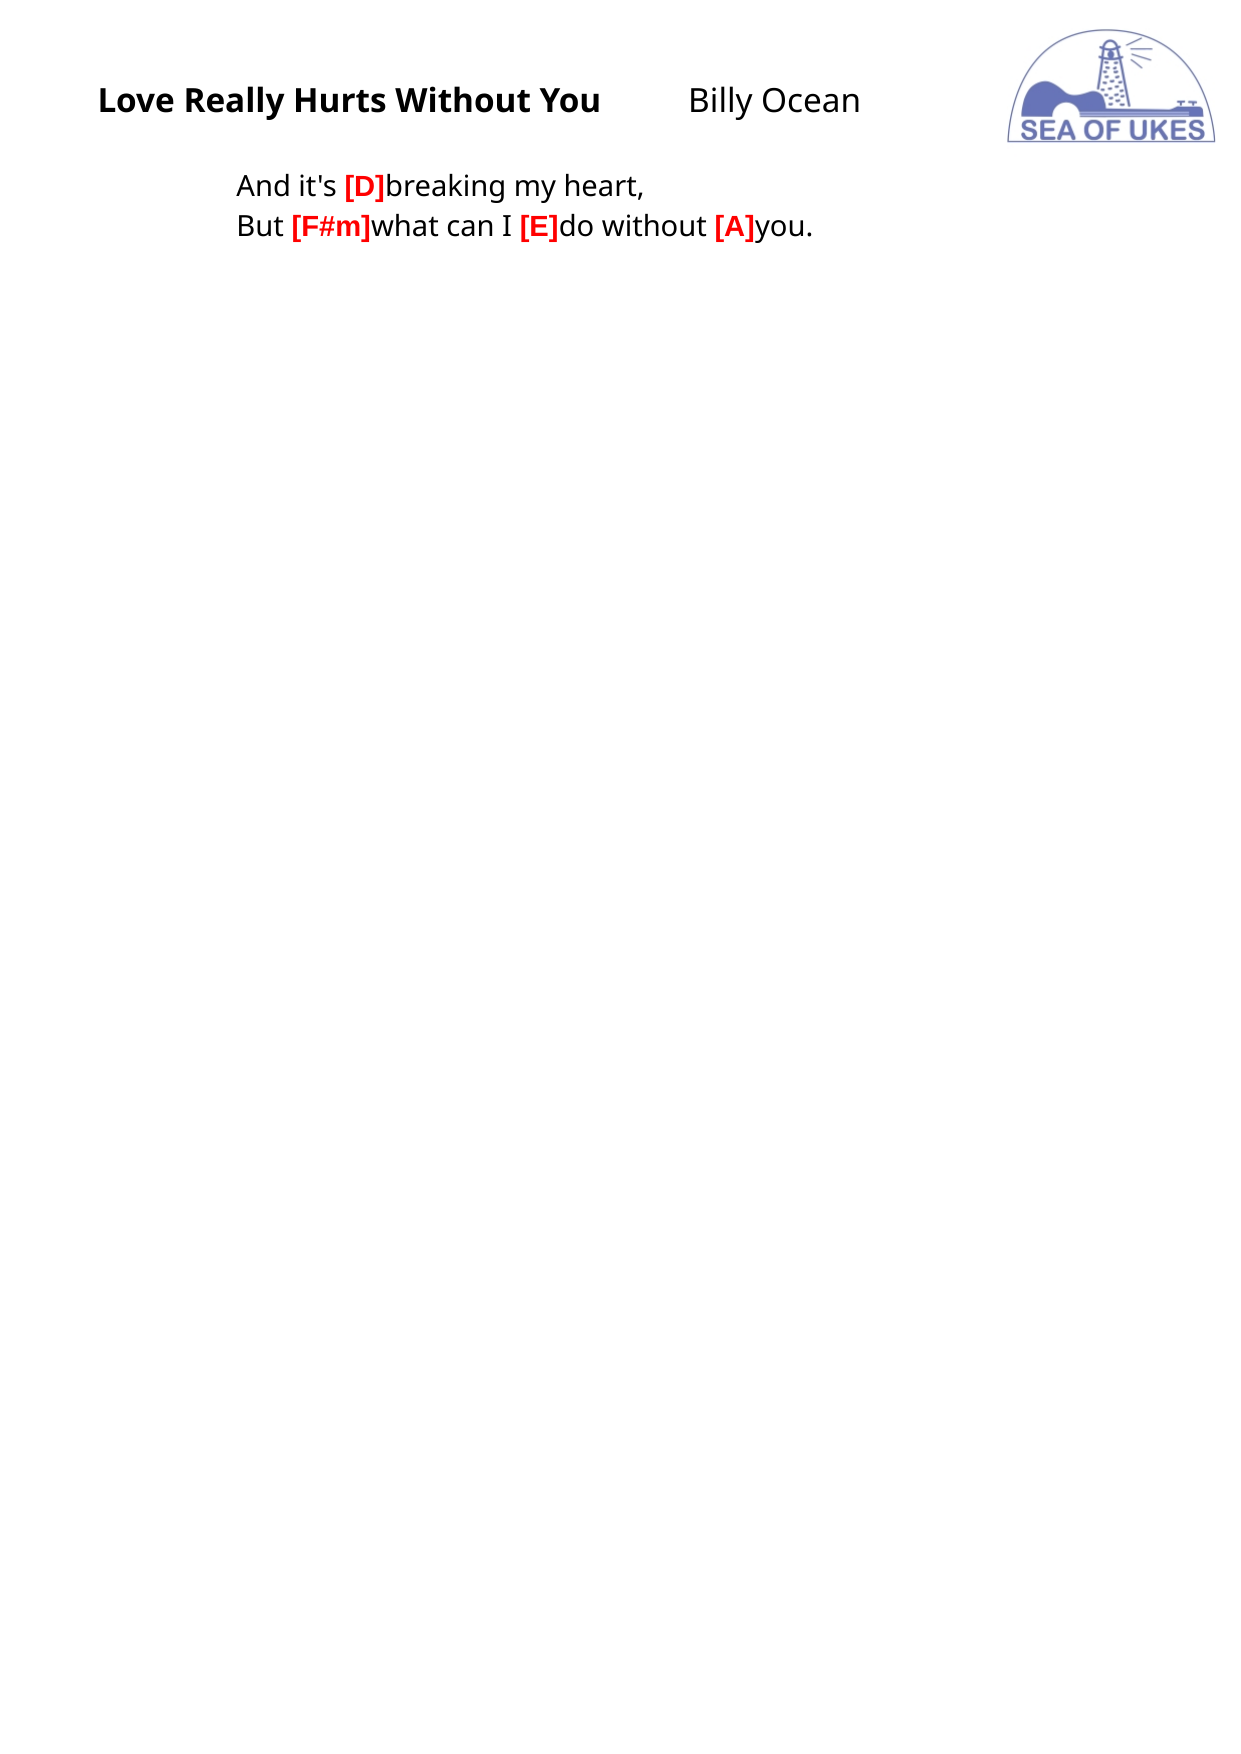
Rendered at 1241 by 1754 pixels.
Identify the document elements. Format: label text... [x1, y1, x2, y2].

text And it's [D]breaking my heart, [88, 166, 1163, 205]
text But [F#m]what can I [E]do without [A]you. [88, 205, 1163, 245]
picture [1006, 12, 1216, 161]
